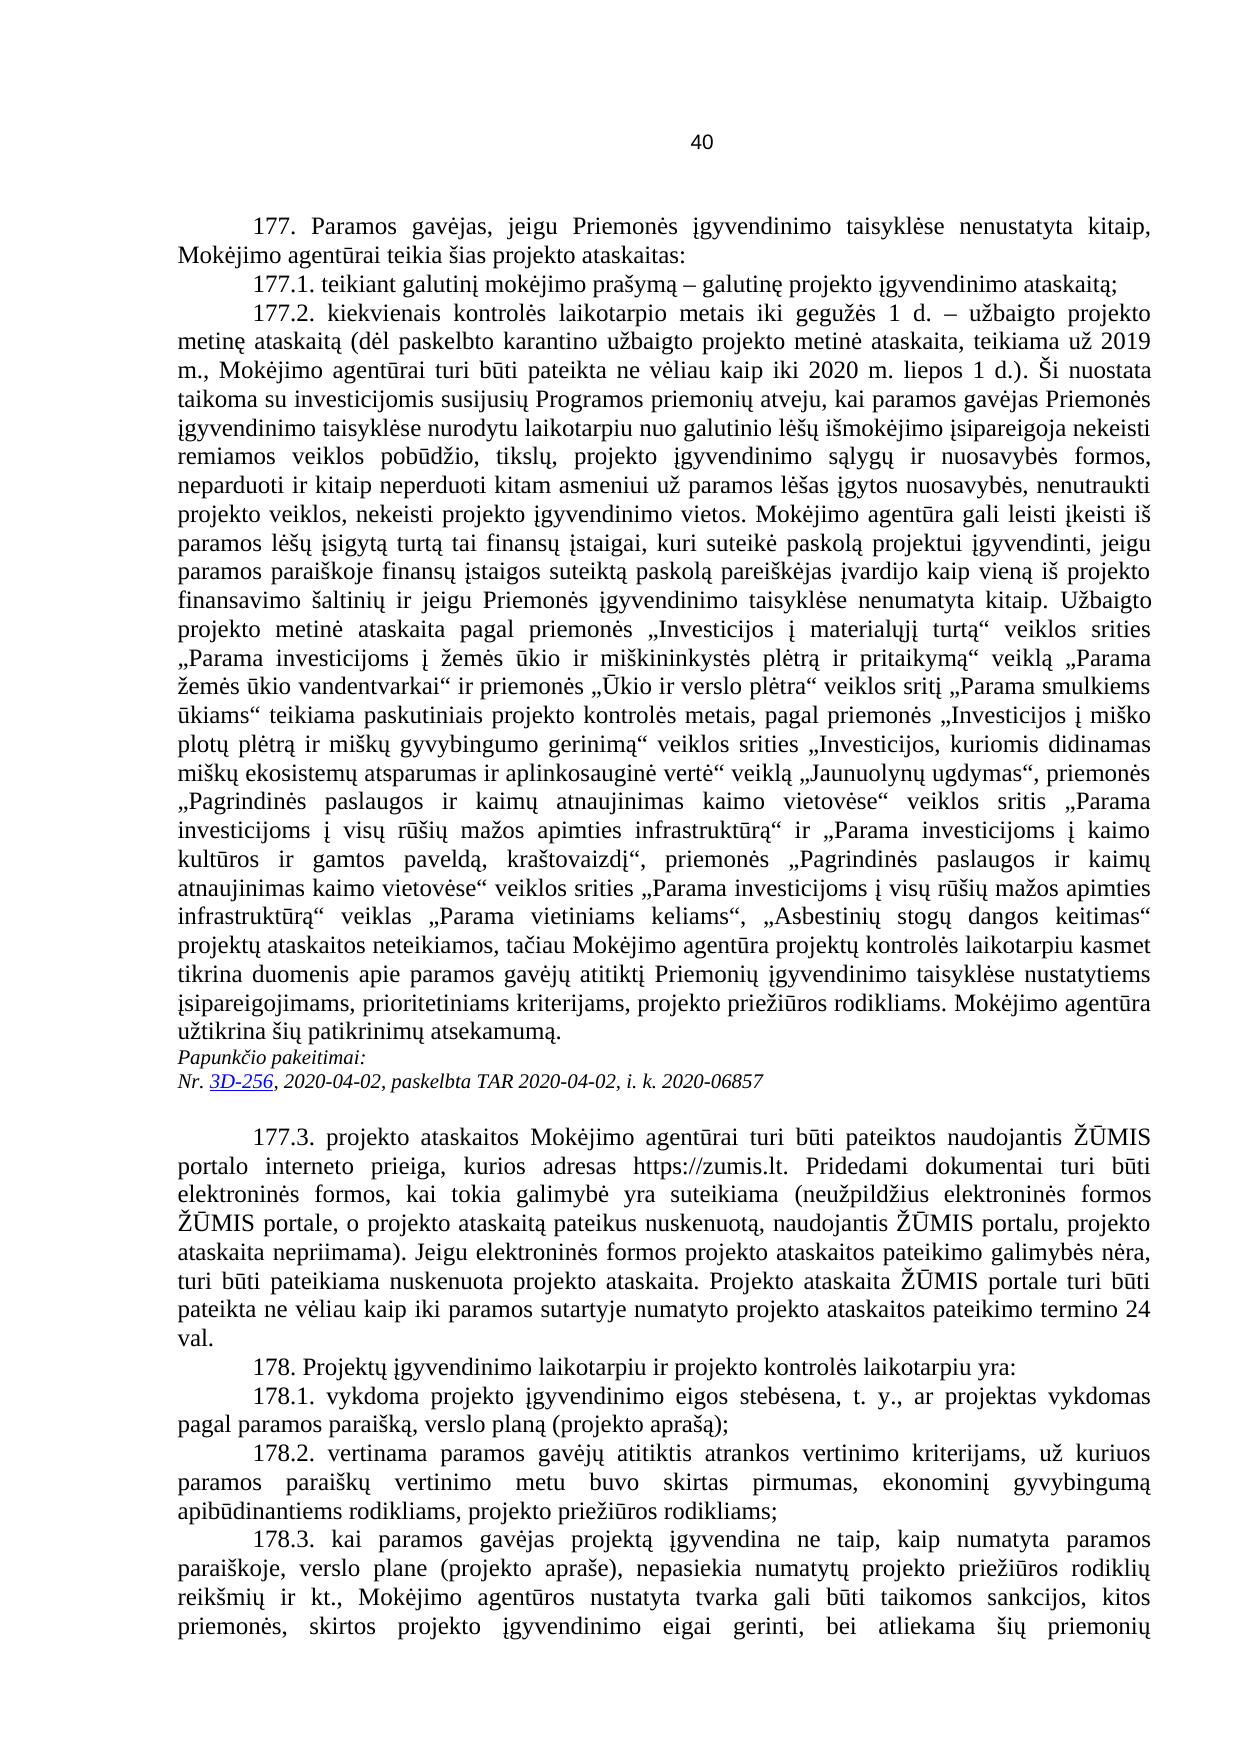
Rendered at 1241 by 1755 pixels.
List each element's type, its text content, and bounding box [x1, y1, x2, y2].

text 178.1. vykdoma projekto įgyvendinimo eigos stebėsena, t. y., ar projektas vykdomas pagal paramos paraišką, verslo planą (projekto aprašą); [177, 1381, 1152, 1438]
text 177. Paramos gavėjas, jeigu Priemonės įgyvendinimo taisyklėse nenustatyta kitaip, Mokėjimo agentūrai teikia šias projekto ataskaitas: [177, 211, 1152, 269]
text Papunkčio pakeitimai: [177, 1045, 1152, 1069]
text 178.3. kai paramos gavėjas projektą įgyvendina ne taip, kaip numatyta paramos paraiškoje, verslo plane (projekto apraše), nepasiekia numatytų projekto priežiūros rodiklių reikšmių ir kt., Mokėjimo agentūros nustatyta tvarka gali būti taikomos sankcijos, kitos priemonės, skirtos projekto įgyvendinimo eigai gerinti, bei atliekama šių priemonių [177, 1524, 1152, 1639]
text 178.2. vertinama paramos gavėjų atitiktis atrankos vertinimo kriterijams, už kuriuos paramos paraiškų vertinimo metu buvo skirtas pirmumas, ekonominį gyvybingumą apibūdinantiems rodikliams, projekto priežiūros rodikliams; [177, 1438, 1152, 1524]
text 177.1. teikiant galutinį mokėjimo prašymą – galutinę projekto įgyvendinimo ataskaitą; [177, 269, 1152, 298]
text Nr. 3D-256, 2020-04-02, paskelbta TAR 2020-04-02, i. k. 2020-06857 [177, 1069, 1152, 1093]
text 177.3. projekto ataskaitos Mokėjimo agentūrai turi būti pateiktos naudojantis ŽŪMIS portalo interneto prieiga, kurios adresas https://zumis.lt. Pridedami dokumentai turi būti elektroninės formos, kai tokia galimybė yra suteikiama (neužpildžius elektroninės formos ŽŪMIS portale, o projekto ataskaitą pateikus nuskenuotą, naudojantis ŽŪMIS portalu, projekto ataskaita nepriimama). Jeigu elektroninės formos projekto ataskaitos pateikimo galimybės nėra, turi būti pateikiama nuskenuota projekto ataskaita. Projekto ataskaita ŽŪMIS portale turi būti pateikta ne vėliau kaip iki paramos sutartyje numatyto projekto ataskaitos pateikimo termino 24 val. [177, 1122, 1152, 1352]
text 178. Projektų įgyvendinimo laikotarpiu ir projekto kontrolės laikotarpiu yra: [177, 1352, 1152, 1381]
text 177.2. kiekvienais kontrolės laikotarpio metais iki gegužės 1 d. – užbaigto projekto metinę ataskaitą (dėl paskelbto karantino užbaigto projekto metinė ataskaita, teikiama už 2019 m., Mokėjimo agentūrai turi būti pateikta ne vėliau kaip iki 2020 m. liepos 1 d.). Ši nuostata taikoma su investicijomis susijusių Programos priemonių atveju, kai paramos gavėjas Priemonės įgyvendinimo taisyklėse nurodytu laikotarpiu nuo galutinio lėšų išmokėjimo įsipareigoja nekeisti remiamos veiklos pobūdžio, tikslų, projekto įgyvendinimo sąlygų ir nuosavybės formos, neparduoti ir kitaip neperduoti kitam asmeniui už paramos lėšas įgytos nuosavybės, nenutraukti projekto veiklos, nekeisti projekto įgyvendinimo vietos. Mokėjimo agentūra gali leisti įkeisti iš paramos lėšų įsigytą turtą tai finansų įstaigai, kuri suteikė paskolą projektui įgyvendinti, jeigu paramos paraiškoje finansų įstaigos suteiktą paskolą pareiškėjas įvardijo kaip vieną iš projekto finansavimo šaltinių ir jeigu Priemonės įgyvendinimo taisyklėse nenumatyta kitaip. Užbaigto projekto metinė ataskaita pagal priemonės „Investicijos į materialųjį turtą“ veiklos srities „Parama investicijoms į žemės ūkio ir miškininkystės plėtrą ir pritaikymą“ veiklą „Parama žemės ūkio vandentvarkai“ ir priemonės „Ūkio ir verslo plėtra“ veiklos sritį „Parama smulkiems ūkiams“ teikiama paskutiniais projekto kontrolės metais, pagal priemonės „Investicijos į miško plotų plėtrą ir miškų gyvybingumo gerinimą“ veiklos srities „Investicijos, kuriomis didinamas miškų ekosistemų atsparumas ir aplinkosauginė vertė“ veiklą „Jaunuolynų ugdymas“, priemonės „Pagrindinės paslaugos ir kaimų atnaujinimas kaimo vietovėse“ veiklos sritis „Parama investicijoms į visų rūšių mažos apimties infrastruktūrą“ ir „Parama investicijoms į kaimo kultūros ir gamtos paveldą, kraštovaizdį“, priemonės „Pagrindinės paslaugos ir kaimų atnaujinimas kaimo vietovėse“ veiklos srities „Parama investicijoms į visų rūšių mažos apimties infrastruktūrą“ veiklas „Parama vietiniams keliams“, „Asbestinių stogų dangos keitimas“ projektų ataskaitos neteikiamos, tačiau Mokėjimo agentūra projektų kontrolės laikotarpiu kasmet tikrina duomenis apie paramos gavėjų atitiktį Priemonių įgyvendinimo taisyklėse nustatytiems įsipareigojimams, prioritetiniams kriterijams, projekto priežiūros rodikliams. Mokėjimo agentūra užtikrina šių patikrinimų atsekamumą. [177, 298, 1152, 1045]
